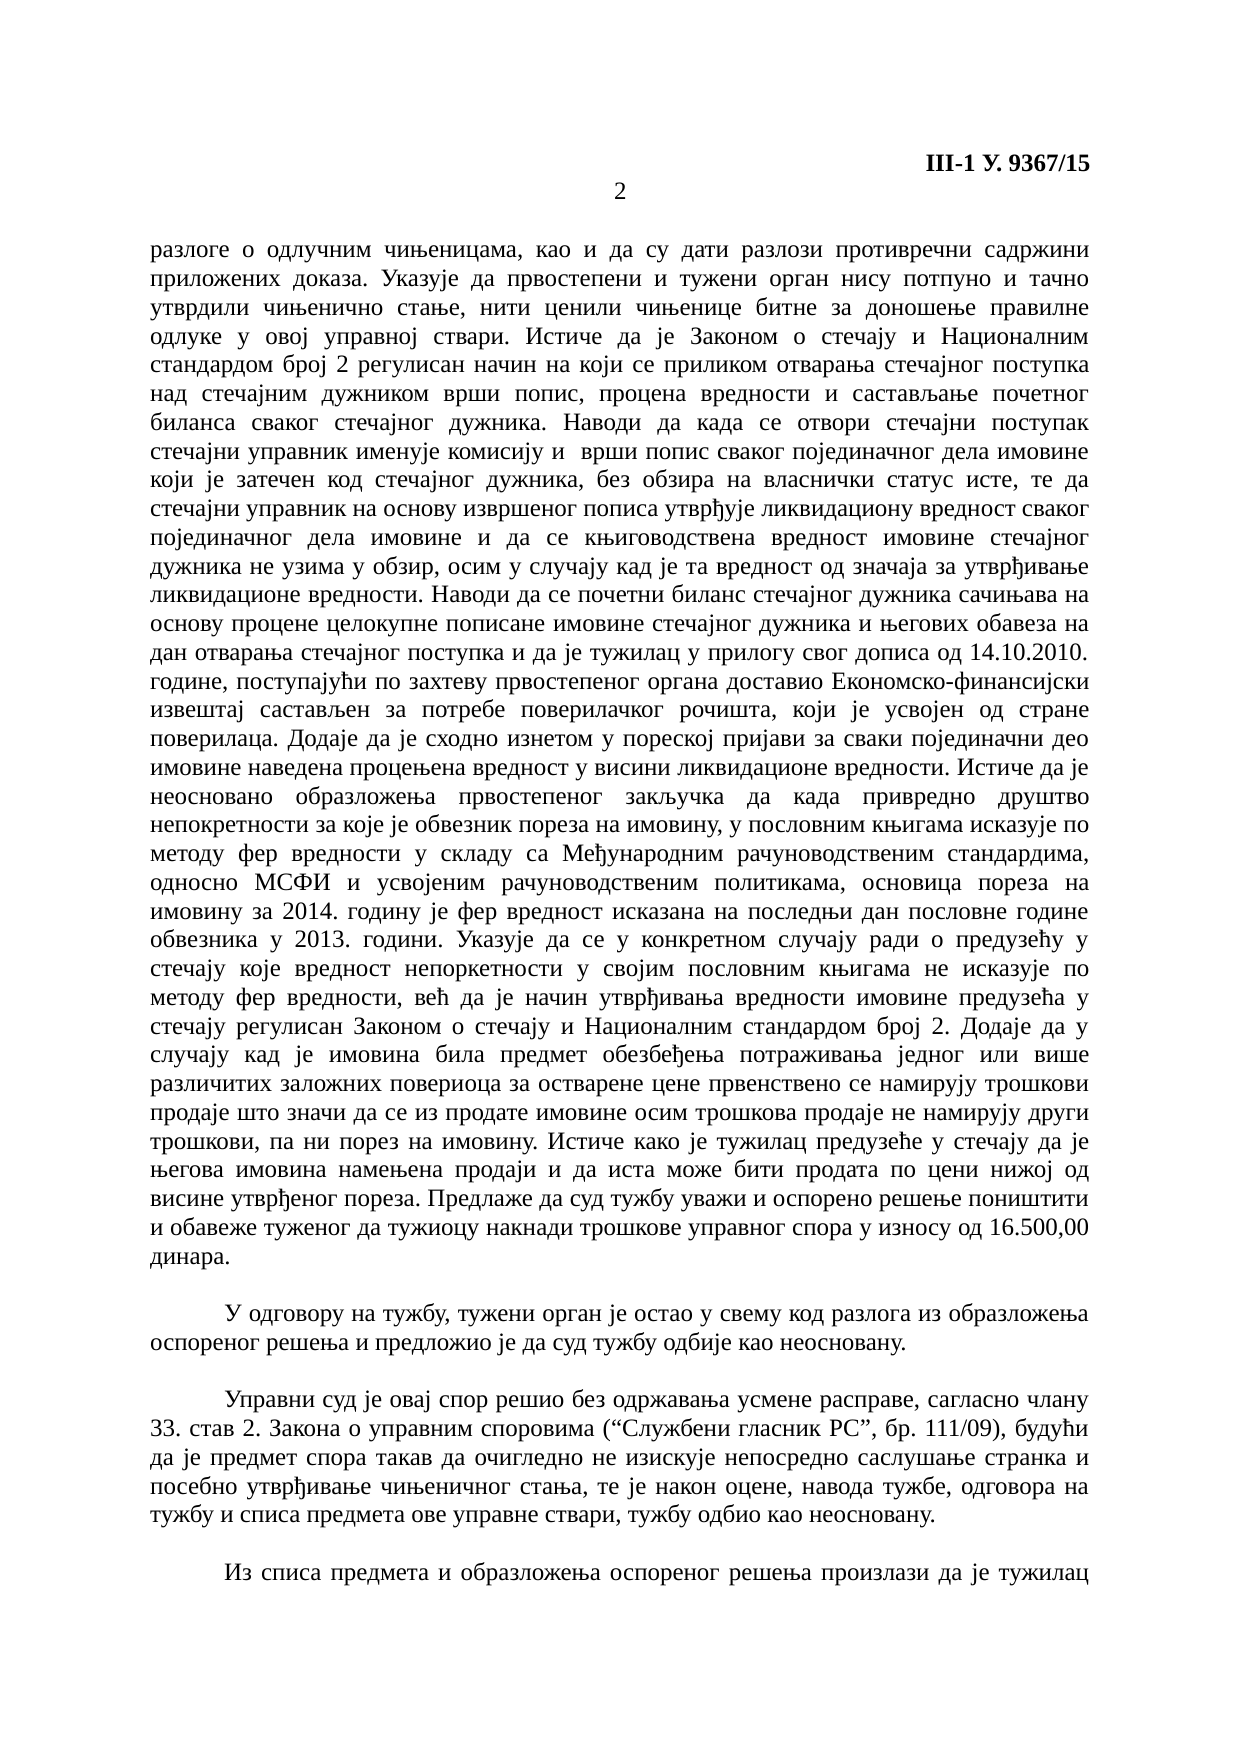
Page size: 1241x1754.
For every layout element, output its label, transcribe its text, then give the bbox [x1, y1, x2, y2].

text разлоге о одлучним чињеницама, као и да су дати разлози противречни садржини приложених доказа. Указује да првостепени и тужени орган нису потпуно и тачно утврдили чињенично стање, нити ценили чињенице битне за доношење правилне одлуке у овој управној ствари. Истиче да је Законом о стечају и Националним стандардом број 2 регулисан начин на који се приликом отварања стечајног поступка над стечајним дужником врши попис, процена вредности и састављање почетног биланса сваког стечајног дужника. Наводи да када се отвори стечајни поступак стечајни управник именује комисију и врши попис сваког појединачног дела имовине који је затечен код стечајног дужника, без обзира на власнички статус исте, те да стечајни управник на основу извршеног пописа утврђује ликвидациону вредност сваког појединачног дела имовине и да се књиговодствена вредност имовине стечајног дужника не узима у обзир, осим у случају кад је та вредност од значаја за утврђивање ликвидационе вредности. Наводи да се почетни биланс стечајног дужника сачињава на основу процене целокупне пописане имовине стечајног дужника и његових обавеза на дан отварања стечајног поступка и да је тужилац у прилогу свог дописа од 14.10.2010. године, поступајући по захтеву првостепеног органа доставио Економско-финансијски извештај састављен за потребе поверилачког рочишта, који је усвојен од стране поверилаца. Додаје да је сходно изнетом у пореској пријави за сваки појединачни део имовине наведена процењена вредност у висини ликвидационе вредности. Истиче да је неосновано образложења првостепеног закључка да када привредно друштво непокретности за које је обвезник пореза на имовину, у пословним књигама исказује по методу фер вредности у складу са Међународним рачуноводственим стандардима, односно МСФИ и усвојеним рачуноводственим политикама, основица пореза на имовину за 2014. годину је фер вредност исказана на последњи дан пословне године обвезника у 2013. години. Указује да се у конкретном случају ради о предузећу у стечају које вредност непоркетности у својим пословним књигама не исказује по методу фер вредности, већ да је начин утврђивања вредности имовине предузећа у стечају регулисан Законом о стечају и Националним стандардом број 2. Додаје да у случају кад је имовина била предмет обезбеђења потраживања једног или више различитих заложних повериоца за остварене цене првенствено се намирују трошкови продаје што значи да се из продате имовине осим трошкова продаје не намирују други трошкови, па ни порез на имовину. Истиче како је тужилац предузеће у стечају да је његова имовина намењена продаји и да иста може бити продата по цени нижој од висине утврђеног пореза. Предлаже да суд тужбу уважи и оспорено решење поништити и обавеже туженог да тужиоцу накнади трошкове управног спора у износу од 16.500,00 динара. [150, 234, 1090, 1269]
text Управни суд је овај спор решио без одржавања усмене расправе, сагласно члану 33. став 2. Закона о управним споровима (“Службени гласник РС”, бр. 111/09), будући да је предмет спора такав да очигледно не изискује непосредно саслушање странка и посебно утврђивање чињеничног стања, те је након оцене, навода тужбе, одговора на тужбу и списа предмета ове управне ствари, тужбу одбио као неосновану. [150, 1384, 1090, 1528]
text Из списа предмета и образложења оспореног решења произлази да је тужилац [150, 1557, 1090, 1586]
text У одговору на тужбу, тужени орган је остао у свему код разлога из образложења оспореног решења и предложио је да суд тужбу одбије као неосновану. [150, 1298, 1090, 1356]
